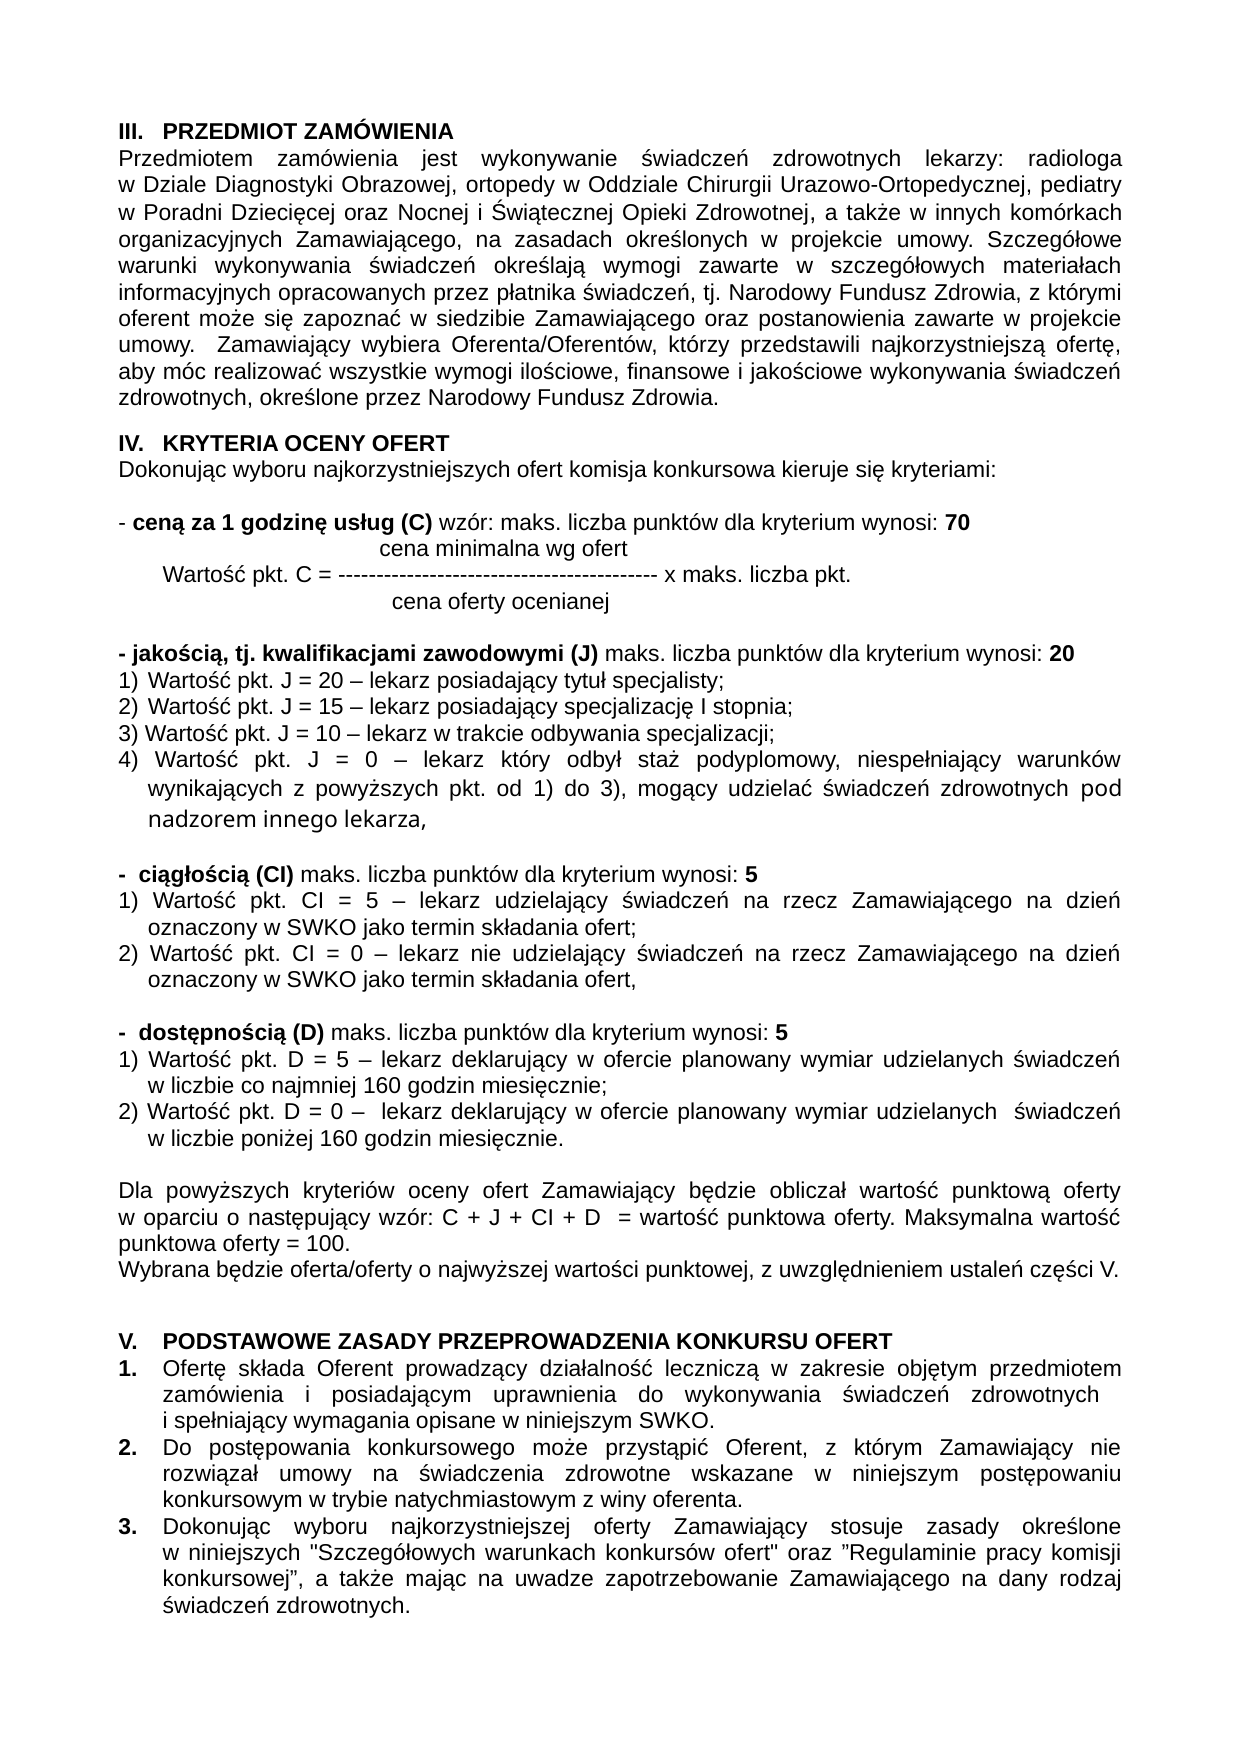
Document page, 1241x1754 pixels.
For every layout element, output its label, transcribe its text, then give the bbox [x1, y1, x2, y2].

text - jakością, tj. kwalifikacjami zawodowymi (J) maks. liczba punktów dla kryterium wynosi: 20 [118, 640, 1122, 667]
list PRZEDMIOT ZAMÓWIENIA [118, 118, 1122, 144]
text Przedmiotem zamówienia jest wykonywanie świadczeń zdrowotnych lekarzy: radiologa w Dziale Diagnostyki Obrazowej, ortopedy w Oddziale Chirurgii Urazowo-Ortopedycznej, pediatry w Poradni Dziecięcej oraz Nocnej i Świątecznej Opieki Zdrowotnej, a także w innych komórkach organizacyjnych Zamawiającego, na zasadach określonych w projekcie umowy. Szczegółowe warunki wykonywania świadczeń określają wymogi zawarte w szczegółowych materiałach informacyjnych opracowanych przez płatnika świadczeń, tj. Narodowy Fundusz Zdrowia, z którymi oferent może się zapoznać w siedzibie Zamawiającego oraz postanowienia zawarte w projekcie umowy. Zamawiający wybiera Oferenta/Oferentów, którzy przedstawili najkorzystniejszą ofertę, aby móc realizować wszystkie wymogi ilościowe, finansowe i jakościowe wykonywania świadczeń zdrowotnych, określone przez Narodowy Fundusz Zdrowia. [118, 144, 1122, 410]
text Dla powyższych kryteriów oceny ofert Zamawiający będzie obliczał wartość punktową oferty w oparciu o następujący wzór: C + J + CI + D = wartość punktowa oferty. Maksymalna wartość punktowa oferty = 100. [118, 1177, 1122, 1256]
list Do postępowania konkursowego może przystąpić Oferent, z którym Zamawiający nie rozwiązał umowy na świadczenia zdrowotne wskazane w niniejszym postępowaniu konkursowym w trybie natychmiastowym z winy oferenta. [118, 1434, 1122, 1513]
text 2) Wartość pkt. CI = 0 – lekarz nie udzielający świadczeń na rzecz Zamawiającego na dzień oznaczony w SWKO jako termin składania ofert, [118, 940, 1122, 993]
text - ceną za 1 godzinę usług (C) wzór: maks. liczba punktów dla kryterium wynosi: 70 [118, 509, 1122, 535]
list Ofertę składa Oferent prowadzący działalność leczniczą w zakresie objętym przedmiotem zamówienia i posiadającym uprawnienia do wykonywania świadczeń zdrowotnych i spełniający wymagania opisane w niniejszym SWKO. [118, 1354, 1122, 1434]
text 2) Wartość pkt. D = 0 – lekarz deklarujący w ofercie planowany wymiar udzielanych świadczeń w liczbie poniżej 160 godzin miesięcznie. [118, 1098, 1122, 1151]
text - ciągłością (CI) maks. liczba punktów dla kryterium wynosi: 5 [118, 861, 1122, 887]
text 4) Wartość pkt. J = 0 – lekarz który odbył staż podyplomowy, niespełniający warunków wynikających z powyższych pkt. od 1) do 3), mogący udzielać świadczeń zdrowotnych pod nadzorem innego lekarza, [118, 746, 1122, 835]
list PODSTAWOWE ZASADY PRZEPROWADZENIA KONKURSU OFERT [118, 1328, 1122, 1354]
text 1) Wartość pkt. D = 5 – lekarz deklarujący w ofercie planowany wymiar udzielanych świadczeń w liczbie co najmniej 160 godzin miesięcznie; [118, 1046, 1122, 1098]
text cena minimalna wg ofert [267, 535, 1122, 561]
text Wybrana będzie oferta/oferty o najwyższej wartości punktowej, z uwzględnieniem ustaleń części V. [118, 1256, 1122, 1283]
text Wartość pkt. C = ------------------------------------------ x maks. liczba pkt. [162, 561, 1122, 588]
list Dokonując wyboru najkorzystniejszej oferty Zamawiający stosuje zasady określone w niniejszych "Szczegółowych warunkach konkursów ofert" oraz ”Regulaminie pracy komisji konkursowej”, a także mając na uwadze zapotrzebowanie Zamawiającego na dany rodzaj świadczeń zdrowotnych. [118, 1513, 1122, 1618]
list KRYTERIA OCENY OFERT [118, 429, 1122, 456]
text Dokonując wyboru najkorzystniejszych ofert komisja konkursowa kieruje się kryteriami: [118, 456, 1122, 482]
text 1) Wartość pkt. CI = 5 – lekarz udzielający świadczeń na rzecz Zamawiającego na dzień oznaczony w SWKO jako termin składania ofert; [118, 887, 1122, 940]
text 2) Wartość pkt. J = 15 – lekarz posiadający specjalizację I stopnia; [118, 693, 1122, 719]
text cena oferty ocenianej [118, 588, 1122, 614]
text 3) Wartość pkt. J = 10 – lekarz w trakcie odbywania specjalizacji; [118, 719, 1122, 746]
text 1) Wartość pkt. J = 20 – lekarz posiadający tytuł specjalisty; [118, 667, 1122, 693]
text - dostępnością (D) maks. liczba punktów dla kryterium wynosi: 5 [118, 1019, 1122, 1046]
